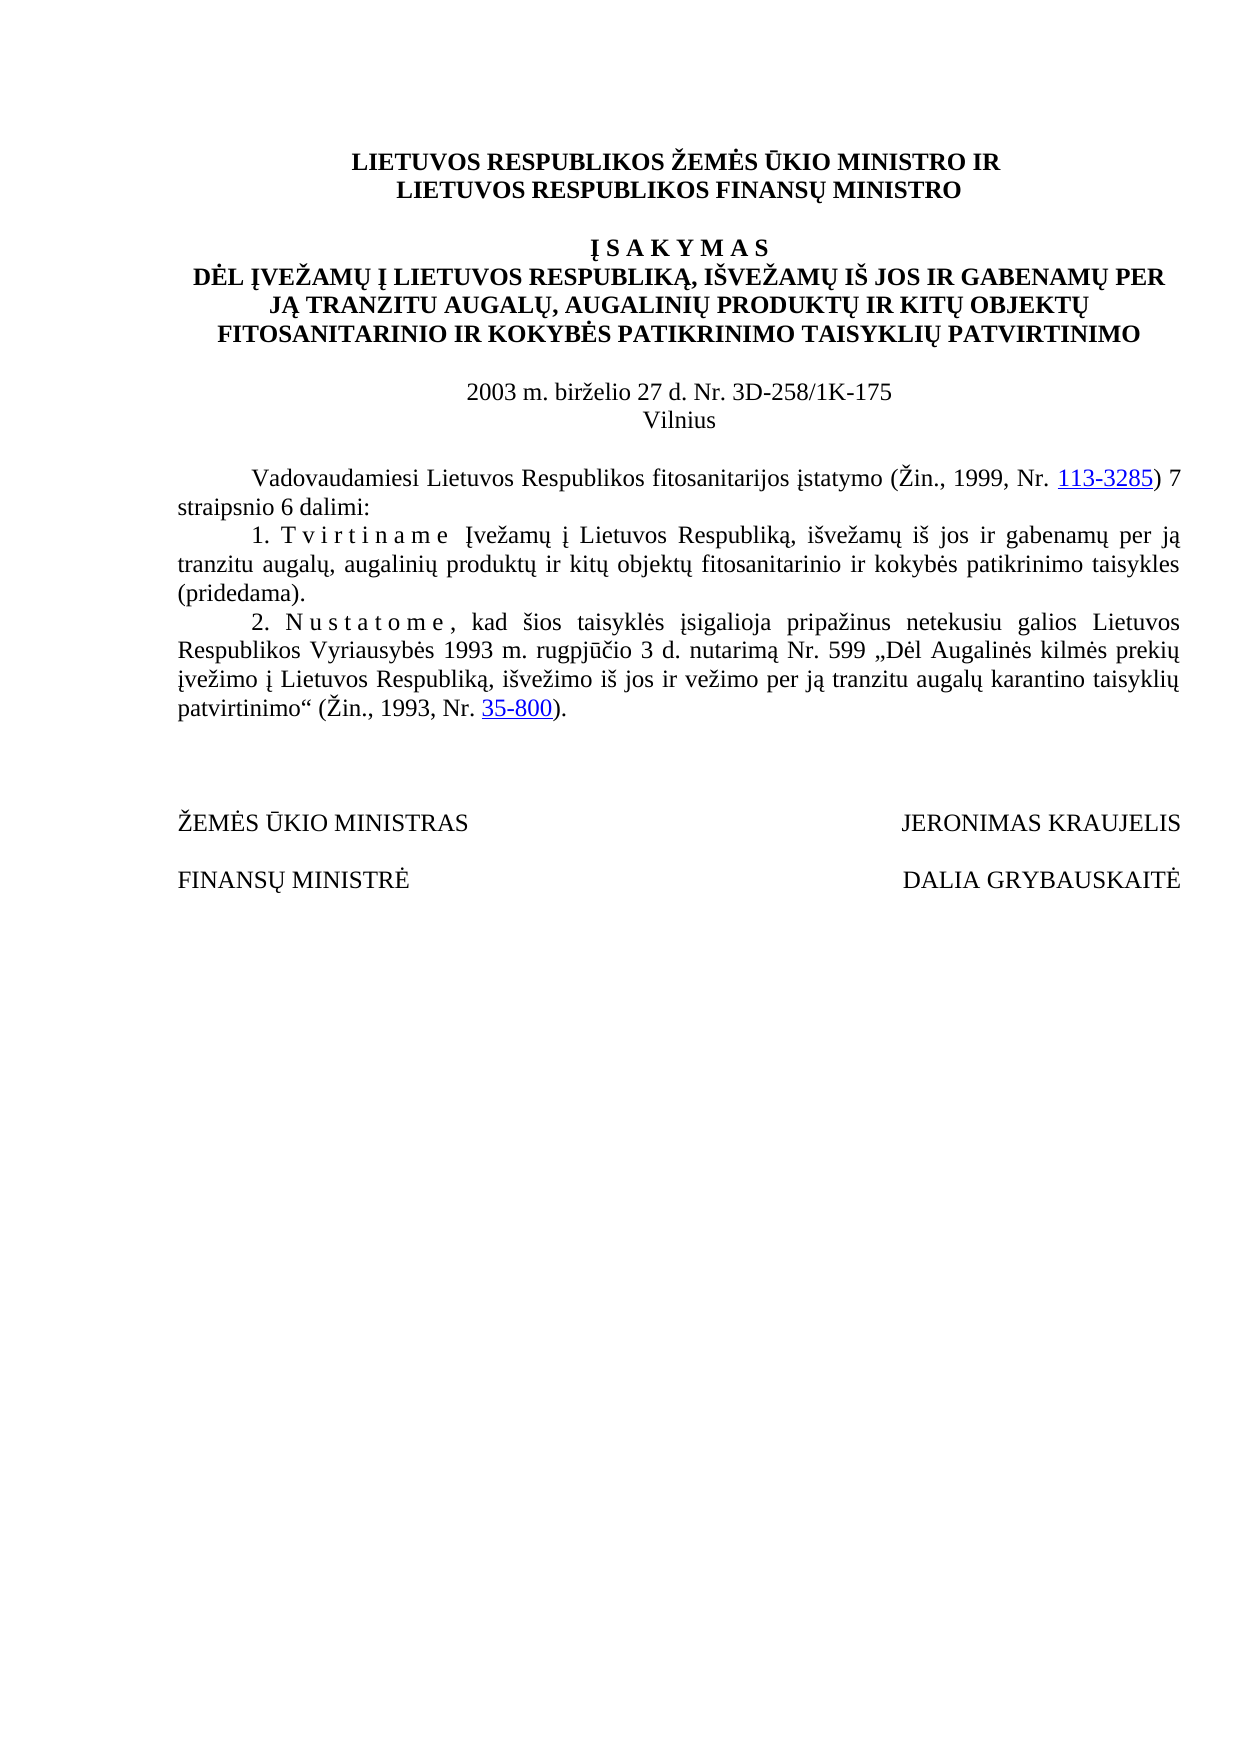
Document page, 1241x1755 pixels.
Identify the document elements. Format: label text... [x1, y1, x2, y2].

text FINANSŲ MINISTRĖ DALIA GRYBAUSKAITĖ [177, 866, 1181, 894]
text Vadovaudamiesi Lietuvos Respublikos fitosanitarijos įstatymo (Žin., 1999, Nr. 113-3285) 7 straipsnio 6 dalimi: [177, 463, 1181, 521]
text 1. Tvirtiname Įvežamų į Lietuvos Respubliką, išvežamų iš jos ir gabenamų per ją tranzitu augalų, augalinių produktų ir kitų objektų fitosanitarinio ir kokybės patikrinimo taisykles (pridedama). [177, 521, 1181, 607]
text LIETUVOS RESPUBLIKOS FINANSŲ MINISTRO [177, 176, 1181, 204]
text DĖL ĮVEŽAMŲ Į LIETUVOS RESPUBLIKĄ, IŠVEŽAMŲ IŠ JOS IR GABENAMŲ PER JĄ TRANZITU AUGALŲ, AUGALINIŲ PRODUKTŲ IR KITŲ OBJEKTŲ FITOSANITARINIO IR KOKYBĖS PATIKRINIMO TAISYKLIŲ PATVIRTINIMO [177, 262, 1181, 348]
text LIETUVOS RESPUBLIKOS ŽEMĖS ŪKIO MINISTRO IR [177, 147, 1181, 176]
text Vilnius [177, 406, 1181, 434]
text 2. Nustatome, kad šios taisyklės įsigalioja pripažinus netekusiu galios Lietuvos Respublikos Vyriausybės 1993 m. rugpjūčio 3 d. nutarimą Nr. 599 „Dėl Augalinės kilmės prekių įvežimo į Lietuvos Respubliką, išvežimo iš jos ir vežimo per ją tranzitu augalų karantino taisyklių patvirtinimo“ (Žin., 1993, Nr. 35-800). [177, 607, 1181, 722]
text ŽEMĖS ŪKIO MINISTRAS JERONIMAS KRAUJELIS [177, 808, 1181, 837]
text ĮSAKYMAS [177, 233, 1181, 262]
text 2003 m. birželio 27 d. Nr. 3D-258/1K-175 [177, 377, 1181, 406]
